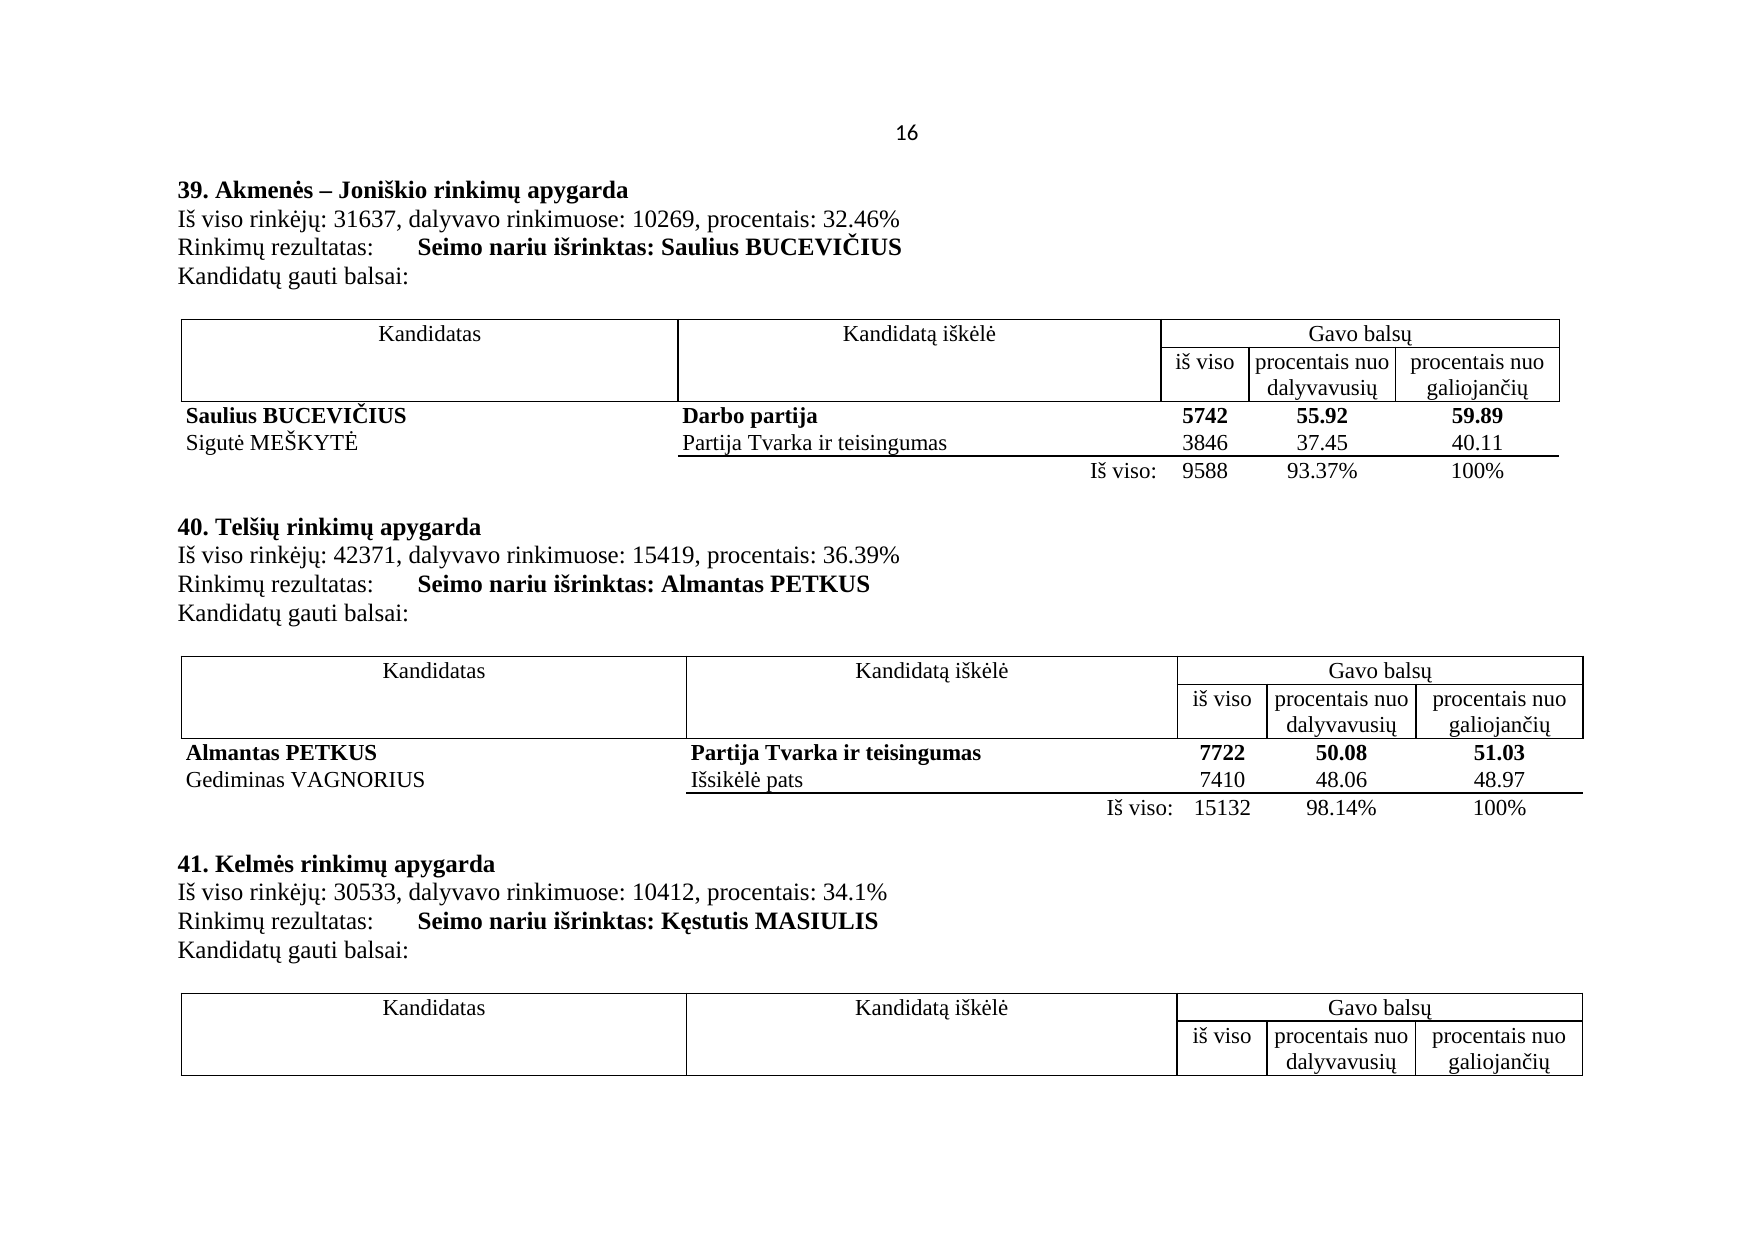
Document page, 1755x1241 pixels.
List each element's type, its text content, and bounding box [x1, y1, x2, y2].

text 41. Kelmės rinkimų apygarda [177, 849, 1636, 877]
table_cell 3846 [1161, 429, 1249, 455]
table_cell 51.03 [1416, 739, 1583, 766]
table_cell 93.37% [1249, 457, 1395, 483]
table_header Kandidatas [182, 994, 686, 1074]
table_cell procentais nuo dalyvavusių [1268, 685, 1415, 738]
table_cell 5742 [1161, 402, 1249, 429]
table_cell Gediminas VAGNORIUS [181, 766, 686, 792]
table_cell procentais nuo dalyvavusių [1268, 1022, 1415, 1074]
text Iš viso rinkėjų: 31637, dalyvavo rinkimuose: 10269, procentais: 32.46% [177, 204, 1636, 232]
table_header Gavo balsų [1178, 657, 1582, 683]
table_cell procentais nuo galiojančių [1416, 1022, 1582, 1074]
table_header Kandidatą iškėlė [687, 657, 1177, 738]
table_cell Saulius BUCEVIČIUS [181, 402, 678, 429]
text Iš viso rinkėjų: 30533, dalyvavo rinkimuose: 10412, procentais: 34.1% [177, 877, 1636, 906]
text Iš viso rinkėjų: 42371, dalyvavo rinkimuose: 15419, procentais: 36.39% [177, 541, 1636, 569]
table_cell 9588 [1161, 457, 1249, 483]
text Rinkimų rezultatas: Seimo nariu išrinktas: Almantas PETKUS [177, 569, 1636, 598]
table_cell [181, 455, 678, 483]
table_cell 55.92 [1249, 402, 1395, 429]
table_header Gavo balsų [1178, 994, 1582, 1020]
text Rinkimų rezultatas: Seimo nariu išrinktas: Saulius BUCEVIČIUS [177, 232, 1636, 261]
table_cell Darbo partija [678, 402, 1161, 429]
table_cell iš viso [1178, 685, 1266, 738]
table_cell [181, 792, 686, 820]
table_cell Almantas PETKUS [181, 739, 686, 766]
table_cell procentais nuo galiojančių [1417, 685, 1582, 738]
text 39. Akmenės – Joniškio rinkimų apygarda [177, 175, 1636, 204]
text Rinkimų rezultatas: Seimo nariu išrinktas: Kęstutis MASIULIS [177, 906, 1636, 935]
table_cell Partija Tvarka ir teisingumas [678, 429, 1161, 455]
table_cell 7410 [1178, 766, 1267, 792]
table_header Kandidatą iškėlė [679, 320, 1160, 401]
table_cell 100% [1416, 794, 1583, 820]
table_cell iš viso [1178, 1022, 1266, 1074]
table_cell 40.11 [1395, 429, 1559, 455]
text Kandidatų gauti balsai: [177, 261, 1636, 290]
table_cell Sigutė MEŠKYTĖ [181, 429, 678, 455]
table_cell 50.08 [1267, 739, 1416, 766]
table_header Kandidatą iškėlė [687, 994, 1176, 1074]
table_header Gavo balsų [1162, 320, 1559, 347]
table_cell 100% [1395, 457, 1559, 483]
text Kandidatų gauti balsai: [177, 598, 1636, 627]
table_cell 48.06 [1267, 766, 1416, 792]
table_cell 15132 [1178, 794, 1267, 820]
table_cell Partija Tvarka ir teisingumas [686, 739, 1177, 766]
table_cell Išsikėlė pats [686, 766, 1177, 792]
table_header Kandidatas [182, 657, 686, 738]
table_cell procentais nuo dalyvavusių [1250, 348, 1395, 401]
table_header Kandidatas [182, 320, 677, 401]
table_cell iš viso [1162, 348, 1248, 401]
table_cell Iš viso: [678, 457, 1161, 483]
text 40. Telšių rinkimų apygarda [177, 512, 1636, 541]
table_cell procentais nuo galiojančių [1396, 348, 1559, 401]
table_cell 48.97 [1416, 766, 1583, 792]
table_cell Iš viso: [686, 794, 1177, 820]
table_cell 7722 [1178, 739, 1267, 766]
text Kandidatų gauti balsai: [177, 935, 1636, 964]
table_cell 37.45 [1249, 429, 1395, 455]
table_cell 59.89 [1395, 402, 1559, 429]
table_cell 98.14% [1267, 794, 1416, 820]
